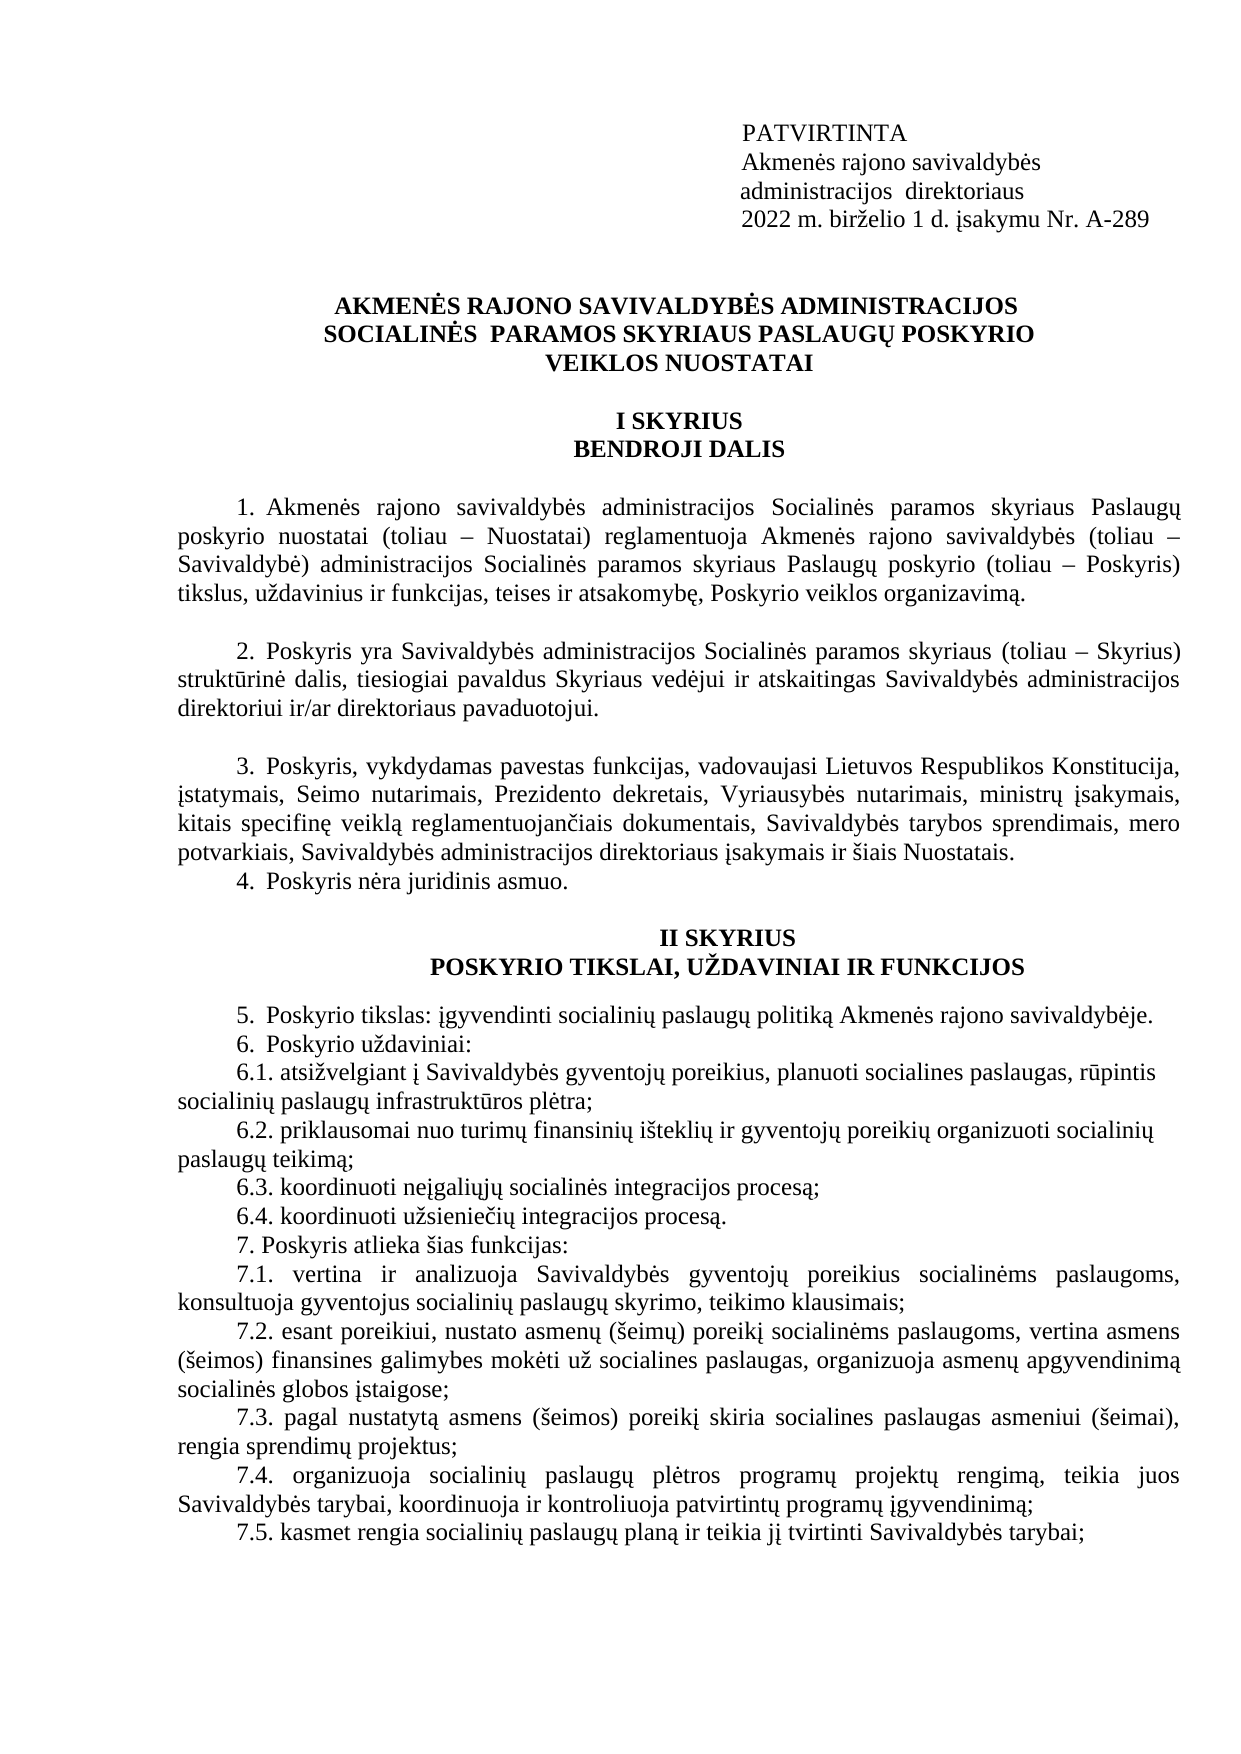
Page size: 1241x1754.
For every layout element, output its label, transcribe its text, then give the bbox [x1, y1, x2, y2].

text 7.3. pagal nustatytą asmens (šeimos) poreikį skiria socialines paslaugas asmeniui (šeimai), rengia sprendimų projektus; [177, 1402, 1181, 1460]
text 7.2. esant poreikiui, nustato asmenų (šeimų) poreikį socialinėms paslaugoms, vertina asmens (šeimos) finansines galimybes mokėti už socialines paslaugas, organizuoja asmenų apgyvendinimą socialinės globos įstaigose; [177, 1316, 1181, 1402]
text 5. Poskyrio tikslas: įgyvendinti socialinių paslaugų politiką Akmenės rajono savivaldybėje. [177, 1000, 1181, 1029]
text 7. Poskyris atlieka šias funkcijas: [177, 1230, 1181, 1259]
text 2022 m. birželio 1 d. įsakymu Nr. A-289 [740, 204, 1181, 233]
text SOCIALINĖS PARAMOS SKYRIAUS PASLAUGŲ POSKYRIO [177, 319, 1181, 348]
text VEIKLOS NUOSTATAI [177, 348, 1181, 377]
text 6.1. atsižvelgiant į Savivaldybės gyventojų poreikius, planuoti socialines paslaugas, rūpintis socialinių paslaugų infrastruktūros plėtra; [177, 1057, 1181, 1115]
text POSKYRIO TIKSLAI, UŽDAVINIAI IR FUNKCIJOS [215, 952, 1181, 981]
text 7.1. vertina ir analizuoja Savivaldybės gyventojų poreikius socialinėms paslaugoms, konsultuoja gyventojus socialinių paslaugų skyrimo, teikimo klausimais; [177, 1259, 1181, 1316]
text 1. Akmenės rajono savivaldybės administracijos Socialinės paramos skyriaus Paslaugų poskyrio nuostatai (toliau – Nuostatai) reglamentuoja Akmenės rajono savivaldybės (toliau – Savivaldybė) administracijos Socialinės paramos skyriaus Paslaugų poskyrio (toliau – Poskyris) tikslus, uždavinius ir funkcijas, teises ir atsakomybę, Poskyrio veiklos organizavimą. [177, 492, 1181, 607]
text AKMENĖS RAJONO SAVIVALDYBĖS ADMINISTRACIJOS [177, 291, 1181, 319]
text 7.5. kasmet rengia socialinių paslaugų planą ir teikia jį tvirtinti Savivaldybės tarybai; [177, 1517, 1181, 1546]
text PATVIRTINTA [177, 118, 1181, 147]
text I SKYRIUS [177, 406, 1181, 434]
text BENDROJI DALIS [177, 434, 1181, 463]
text II SKYRIUS [215, 923, 1181, 952]
text 2. Poskyris yra Savivaldybės administracijos Socialinės paramos skyriaus (toliau – Skyrius) struktūrinė dalis, tiesiogiai pavaldus Skyriaus vedėjui ir atskaitingas Savivaldybės administracijos direktoriui ir/ar direktoriaus pavaduotojui. [177, 636, 1181, 722]
text 7.4. organizuoja socialinių paslaugų plėtros programų projektų rengimą, teikia juos Savivaldybės tarybai, koordinuoja ir kontroliuoja patvirtintų programų įgyvendinimą; [177, 1460, 1181, 1517]
text 6.4. koordinuoti užsieniečių integracijos procesą. [177, 1201, 1181, 1230]
text 3. Poskyris, vykdydamas pavestas funkcijas, vadovaujasi Lietuvos Respublikos Konstitucija, įstatymais, Seimo nutarimais, Prezidento dekretais, Vyriausybės nutarimais, ministrų įsakymais, kitais specifinę veiklą reglamentuojančiais dokumentais, Savivaldybės tarybos sprendimais, mero potvarkiais, Savivaldybės administracijos direktoriaus įsakymais ir šiais Nuostatais. [177, 751, 1181, 866]
text 6.2. priklausomai nuo turimų finansinių išteklių ir gyventojų poreikių organizuoti socialinių paslaugų teikimą; [177, 1115, 1181, 1172]
text 6. Poskyrio uždaviniai: [177, 1029, 1181, 1057]
text Akmenės rajono savivaldybės administracijos direktoriaus [740, 147, 1181, 204]
text 6.3. koordinuoti neįgaliųjų socialinės integracijos procesą; [177, 1172, 1181, 1201]
text 4. Poskyris nėra juridinis asmuo. [177, 866, 1181, 894]
